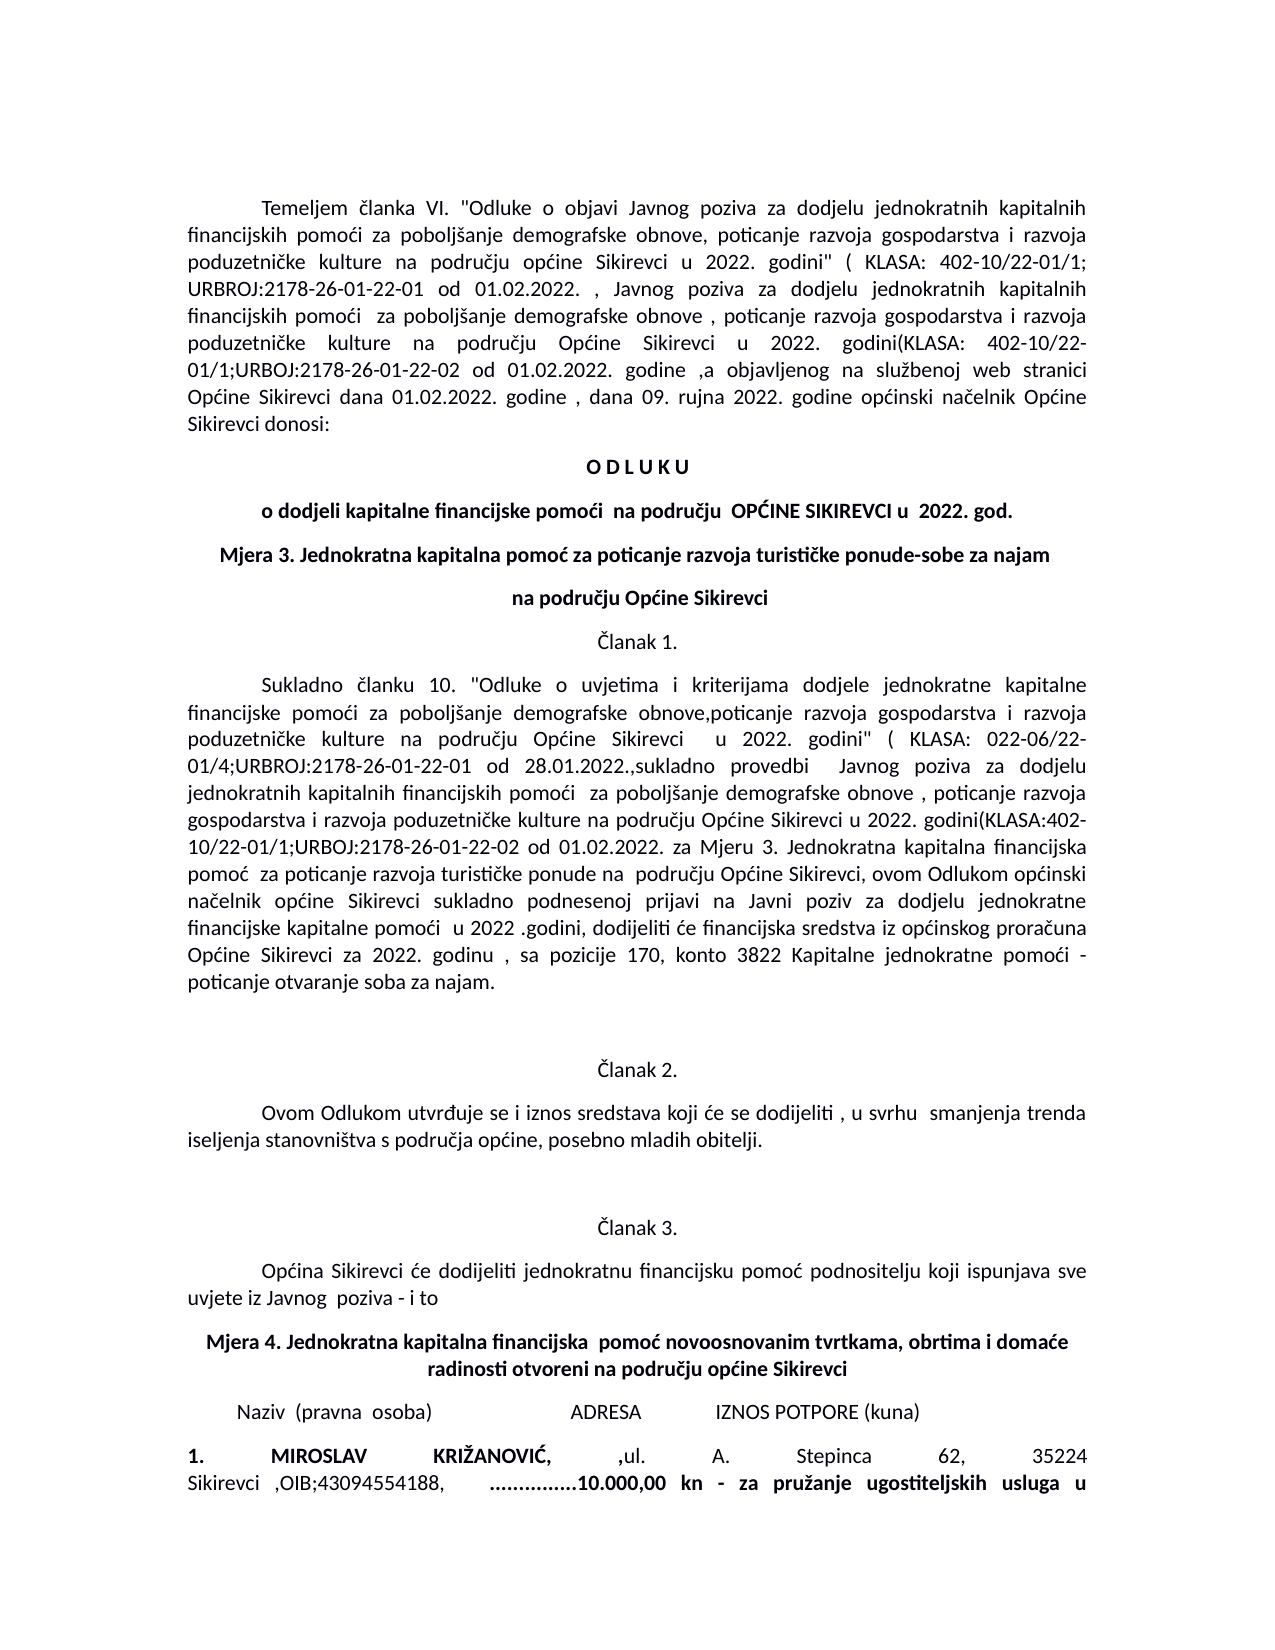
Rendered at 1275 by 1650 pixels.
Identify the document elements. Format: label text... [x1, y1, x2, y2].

text Mjera 4. Jednokratna kapitalna financijska pomoć novoosnovanim tvrtkama, obrtima i domaće radinosti otvoreni na području općine Sikirevci [187, 1328, 1087, 1382]
text Naziv (pravna osoba) ADRESA IZNOS POTPORE (kuna) [187, 1398, 1087, 1425]
text Članak 3. [187, 1213, 1087, 1240]
text O D L U K U [187, 453, 1087, 480]
text Temeljem članka VI. "Odluke o objavi Javnog poziva za dodjelu jednokratnih kapitalnih financijskih pomoći za poboljšanje demografske obnove, poticanje razvoja gospodarstva i razvoja poduzetničke kulture na području općine Sikirevci u 2022. godini" ( KLASA: 402-10/22-01/1; URBROJ:2178-26-01-22-01 od 01.02.2022. , Javnog poziva za dodjelu jednokratnih kapitalnih financijskih pomoći za poboljšanje demografske obnove , poticanje razvoja gospodarstva i razvoja poduzetničke kulture na području Općine Sikirevci u 2022. godini(KLASA: 402-10/22-01/1;URBOJ:2178-26-01-22-02 od 01.02.2022. godine ,a objavljenog na službenoj web stranici Općine Sikirevci dana 01.02.2022. godine , dana 09. rujna 2022. godine općinski načelnik Općine Sikirevci donosi: [187, 194, 1087, 436]
text Ovom Odlukom utvrđuje se i iznos sredstava koji će se dodijeliti , u svrhu smanjenja trenda iseljenja stanovništva s područja općine, posebno mladih obitelji. [187, 1099, 1087, 1153]
text Općina Sikirevci će dodijeliti jednokratnu financijsku pomoć podnositelju koji ispunjava sve uvjete iz Javnog poziva - i to [187, 1257, 1087, 1311]
text 1. MIROSLAV KRIŽANOVIĆ, ,ul. A. Stepinca 62, 35224 Sikirevci ,OIB;43094554188, ...............10.000,00 kn - za pružanje ugostiteljskih usluga u [187, 1442, 1087, 1496]
text Članak 1. [187, 628, 1087, 655]
text Članak 2. [187, 1055, 1087, 1082]
text Sukladno članku 10. "Odluke o uvjetima i kriterijama dodjele jednokratne kapitalne financijske pomoći za poboljšanje demografske obnove,poticanje razvoja gospodarstva i razvoja poduzetničke kulture na području Općine Sikirevci u 2022. godini" ( KLASA: 022-06/22-01/4;URBROJ:2178-26-01-22-01 od 28.01.2022.,sukladno provedbi Javnog poziva za dodjelu jednokratnih kapitalnih financijskih pomoći za poboljšanje demografske obnove , poticanje razvoja gospodarstva i razvoja poduzetničke kulture na području Općine Sikirevci u 2022. godini(KLASA:402-10/22-01/1;URBOJ:2178-26-01-22-02 od 01.02.2022. za Mjeru 3. Jednokratna kapitalna financijska pomoć za poticanje razvoja turističke ponude na području Općine Sikirevci, ovom Odlukom općinski načelnik općine Sikirevci sukladno podnesenoj prijavi na Javni poziv za dodjelu jednokratne financijske kapitalne pomoći u 2022 .godini, dodijeliti će financijska sredstva iz općinskog proračuna Općine Sikirevci za 2022. godinu , sa pozicije 170, konto 3822 Kapitalne jednokratne pomoći - poticanje otvaranje soba za najam. [187, 671, 1087, 995]
text Mjera 3. Jednokratna kapitalna pomoć za poticanje razvoja turističke ponude-sobe za najam [187, 540, 1087, 567]
text na području Općine Sikirevci [187, 584, 1087, 611]
text o dodjeli kapitalne financijske pomoći na području OPĆINE SIKIREVCI u 2022. god. [187, 497, 1087, 524]
